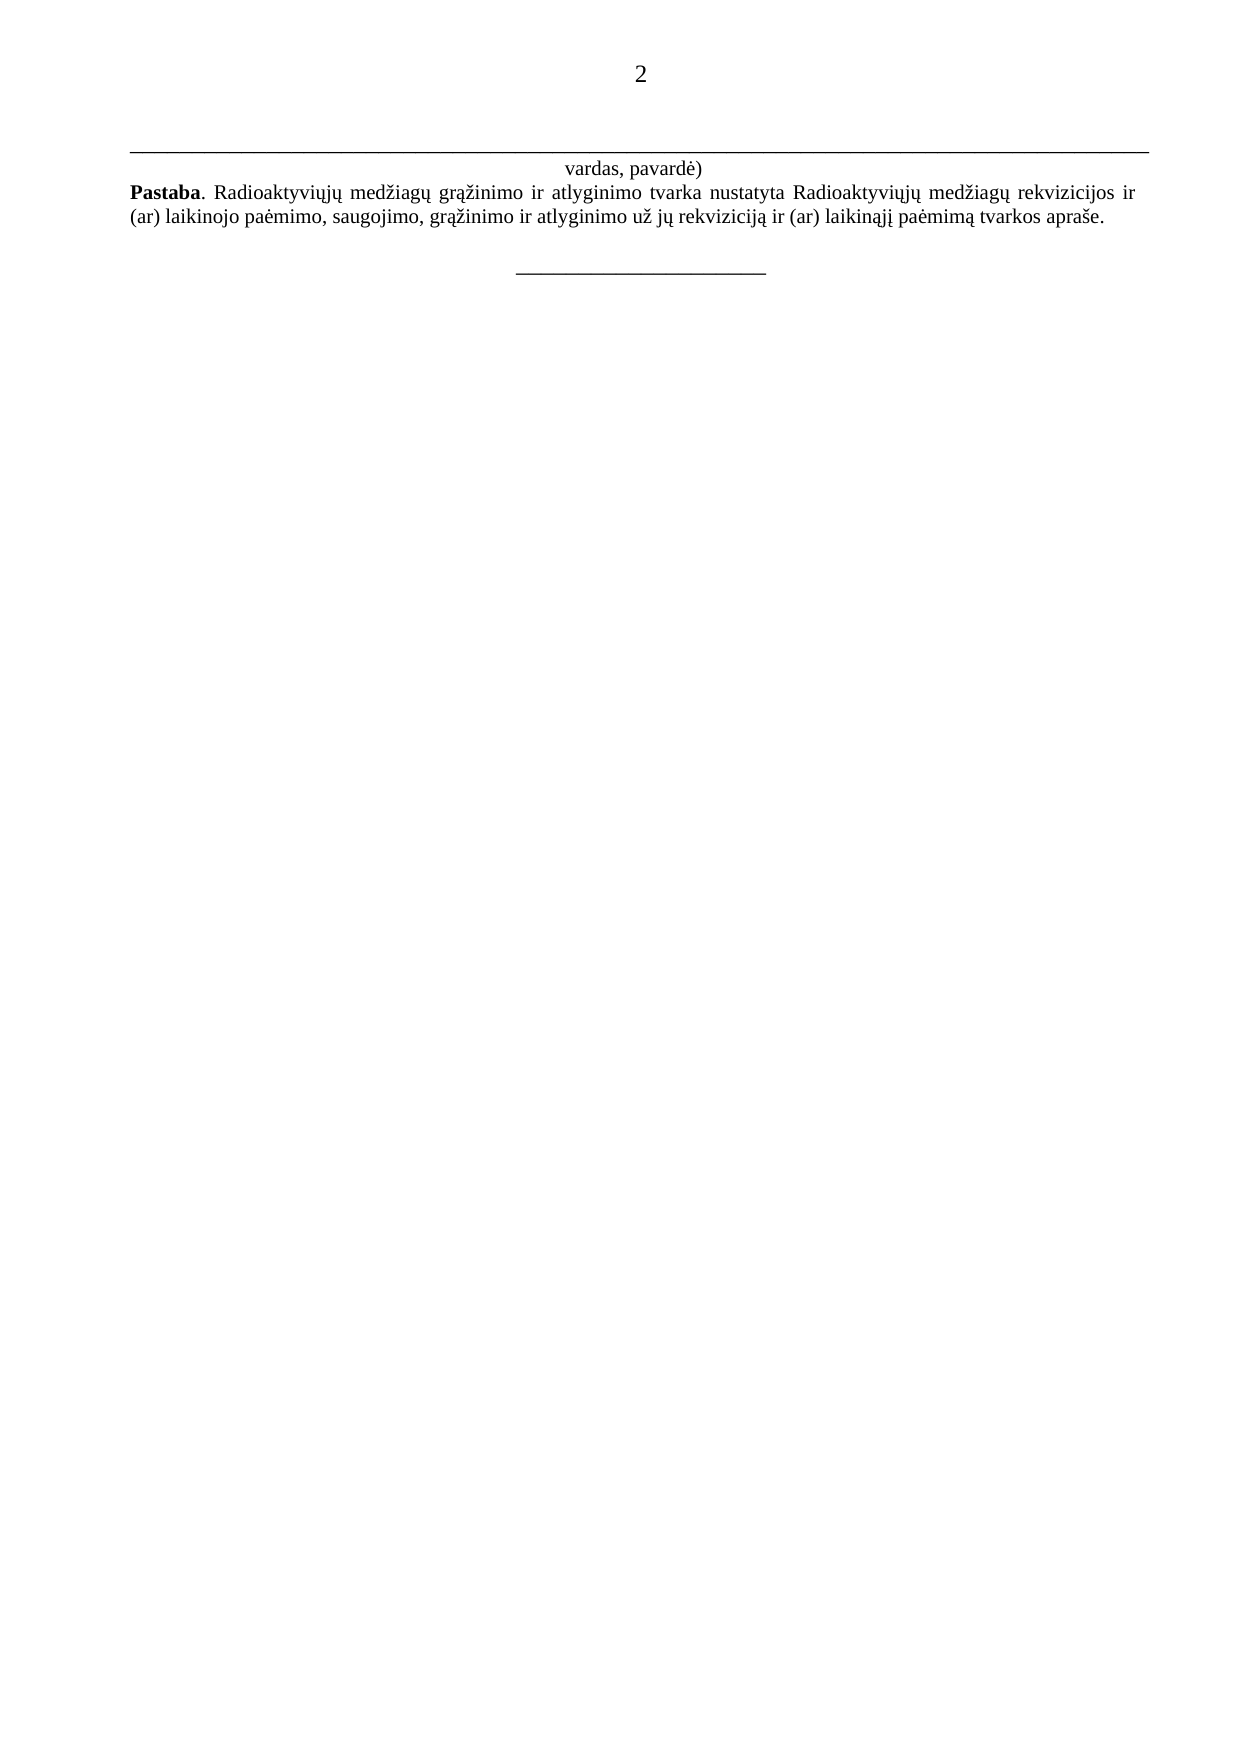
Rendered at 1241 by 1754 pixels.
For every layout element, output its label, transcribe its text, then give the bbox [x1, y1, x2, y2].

text vardas, pavardė) [130, 156, 1137, 180]
text Pastaba. Radioaktyviųjų medžiagų grąžinimo ir atlyginimo tvarka nustatyta Radioaktyviųjų medžiagų rekvizicijos ir (ar) laikinojo paėmimo, saugojimo, grąžinimo ir atlyginimo už jų rekviziciją ir (ar) laikinąjį paėmimą tvarkos apraše. [130, 180, 1137, 228]
text –––––––––––––––––––– [130, 257, 1152, 285]
